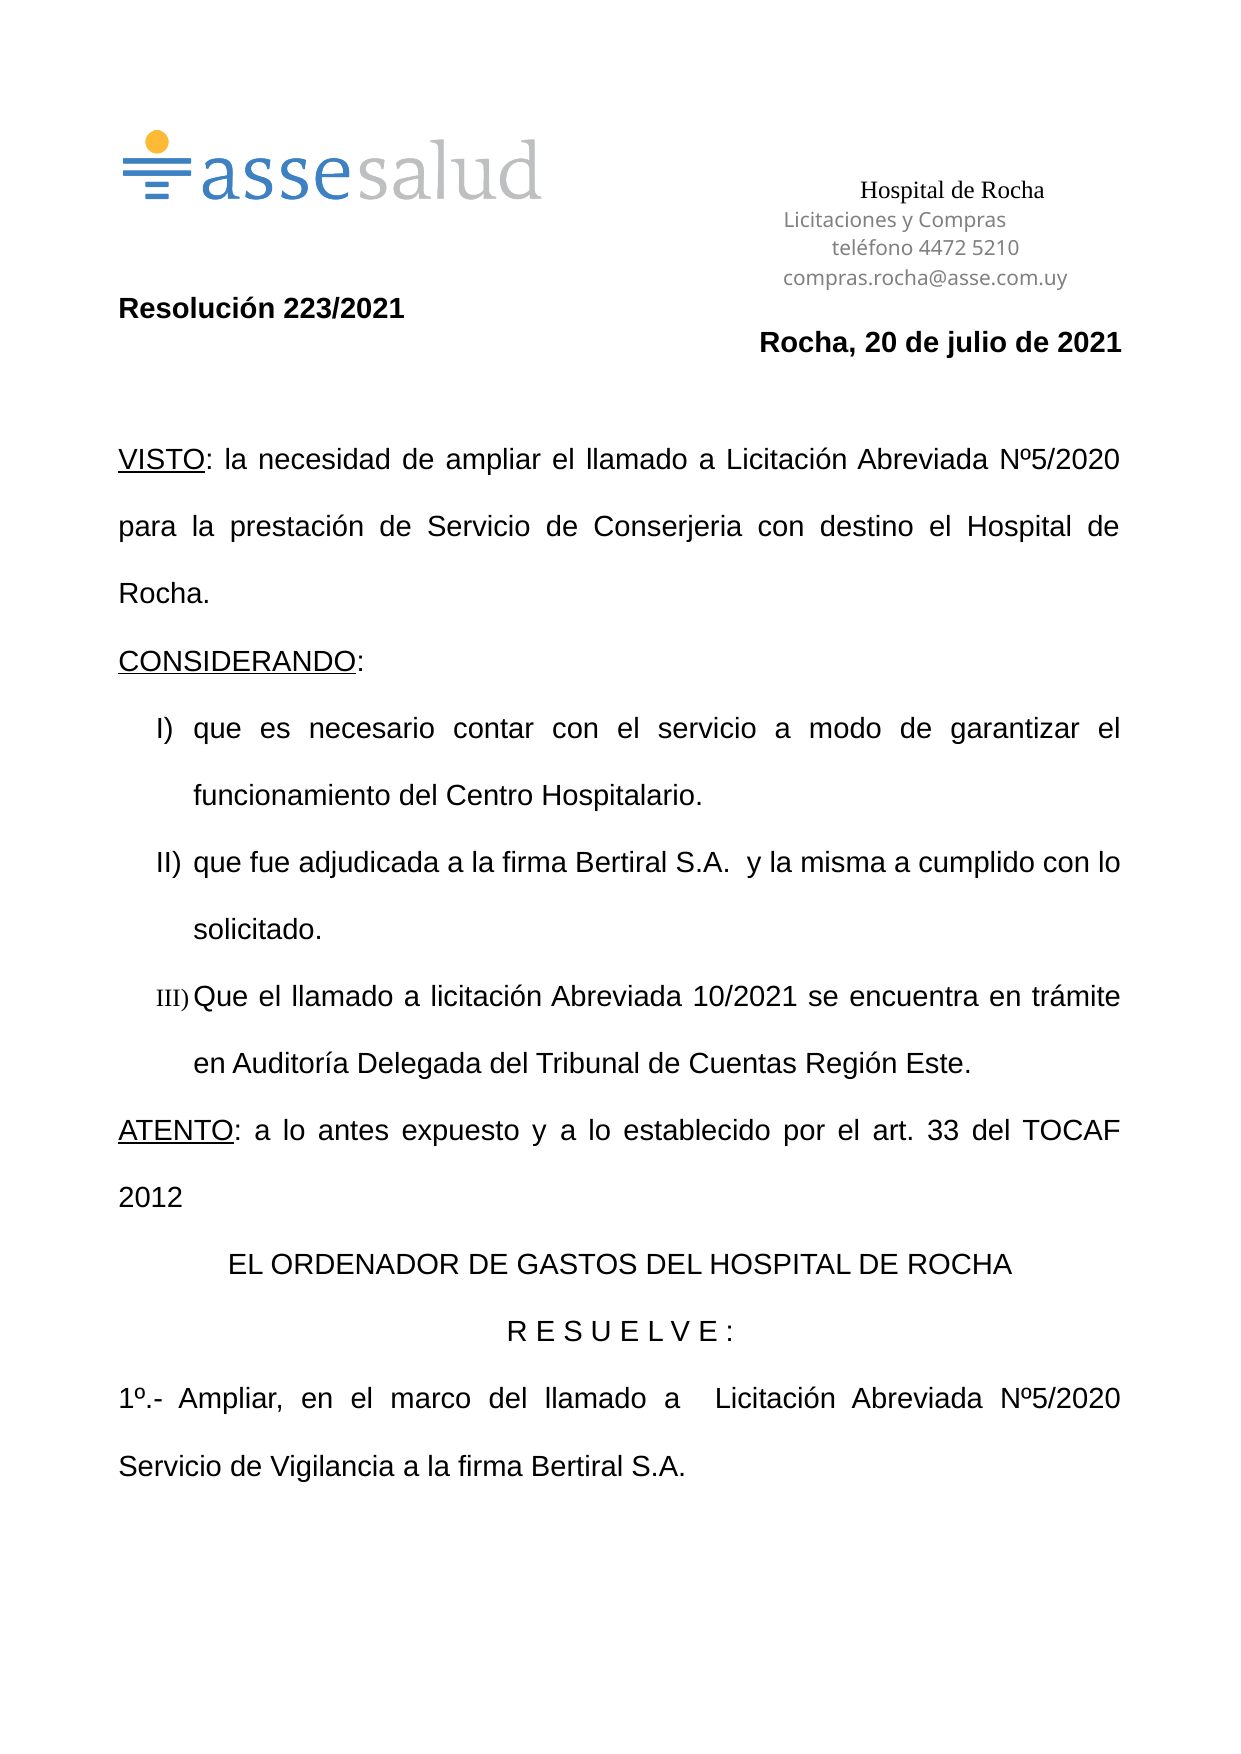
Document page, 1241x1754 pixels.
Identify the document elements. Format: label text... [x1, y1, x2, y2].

text ATENTO: a lo antes expuesto y a lo establecido por el art. 33 del TOCAF 2012 [118, 1113, 1122, 1214]
text VISTO: la necesidad de ampliar el llamado a Licitación Abreviada Nº5/2020 para la prestación de Servicio de Conserjeria con destino el Hospital de Rocha. [118, 442, 1122, 610]
picture [122, 130, 542, 200]
text R E S U E L V E : [118, 1314, 1122, 1348]
subtitle Rocha, 20 de julio de 2021 [118, 325, 1122, 358]
text compras.rocha@asse.com.uy Resolución 223/2021 [118, 262, 1122, 325]
text 1º.- Ampliar, en el marco del llamado a Licitación Abreviada Nº5/2020 Servicio de Vigilancia a la firma Bertiral S.A. [118, 1382, 1122, 1482]
list que es necesario contar con el servicio a modo de garantizar el funcionamiento del Centro Hospitalario. [156, 711, 1122, 811]
text teléfono 4472 5210 [118, 233, 1122, 262]
text EL ORDENADOR DE GASTOS DEL HOSPITAL DE ROCHA [118, 1247, 1122, 1281]
list que fue adjudicada a la firma Bertiral S.A. y la misma a cumplido con lo solicitado. [156, 845, 1122, 946]
text Hospital de Rocha Licitaciones y Compras [118, 176, 1122, 233]
list Que el llamado a licitación Abreviada 10/2021 se encuentra en trámite en Auditoría Delegada del Tribunal de Cuentas Región Este. [156, 979, 1122, 1080]
text CONSIDERANDO: [118, 644, 1122, 677]
